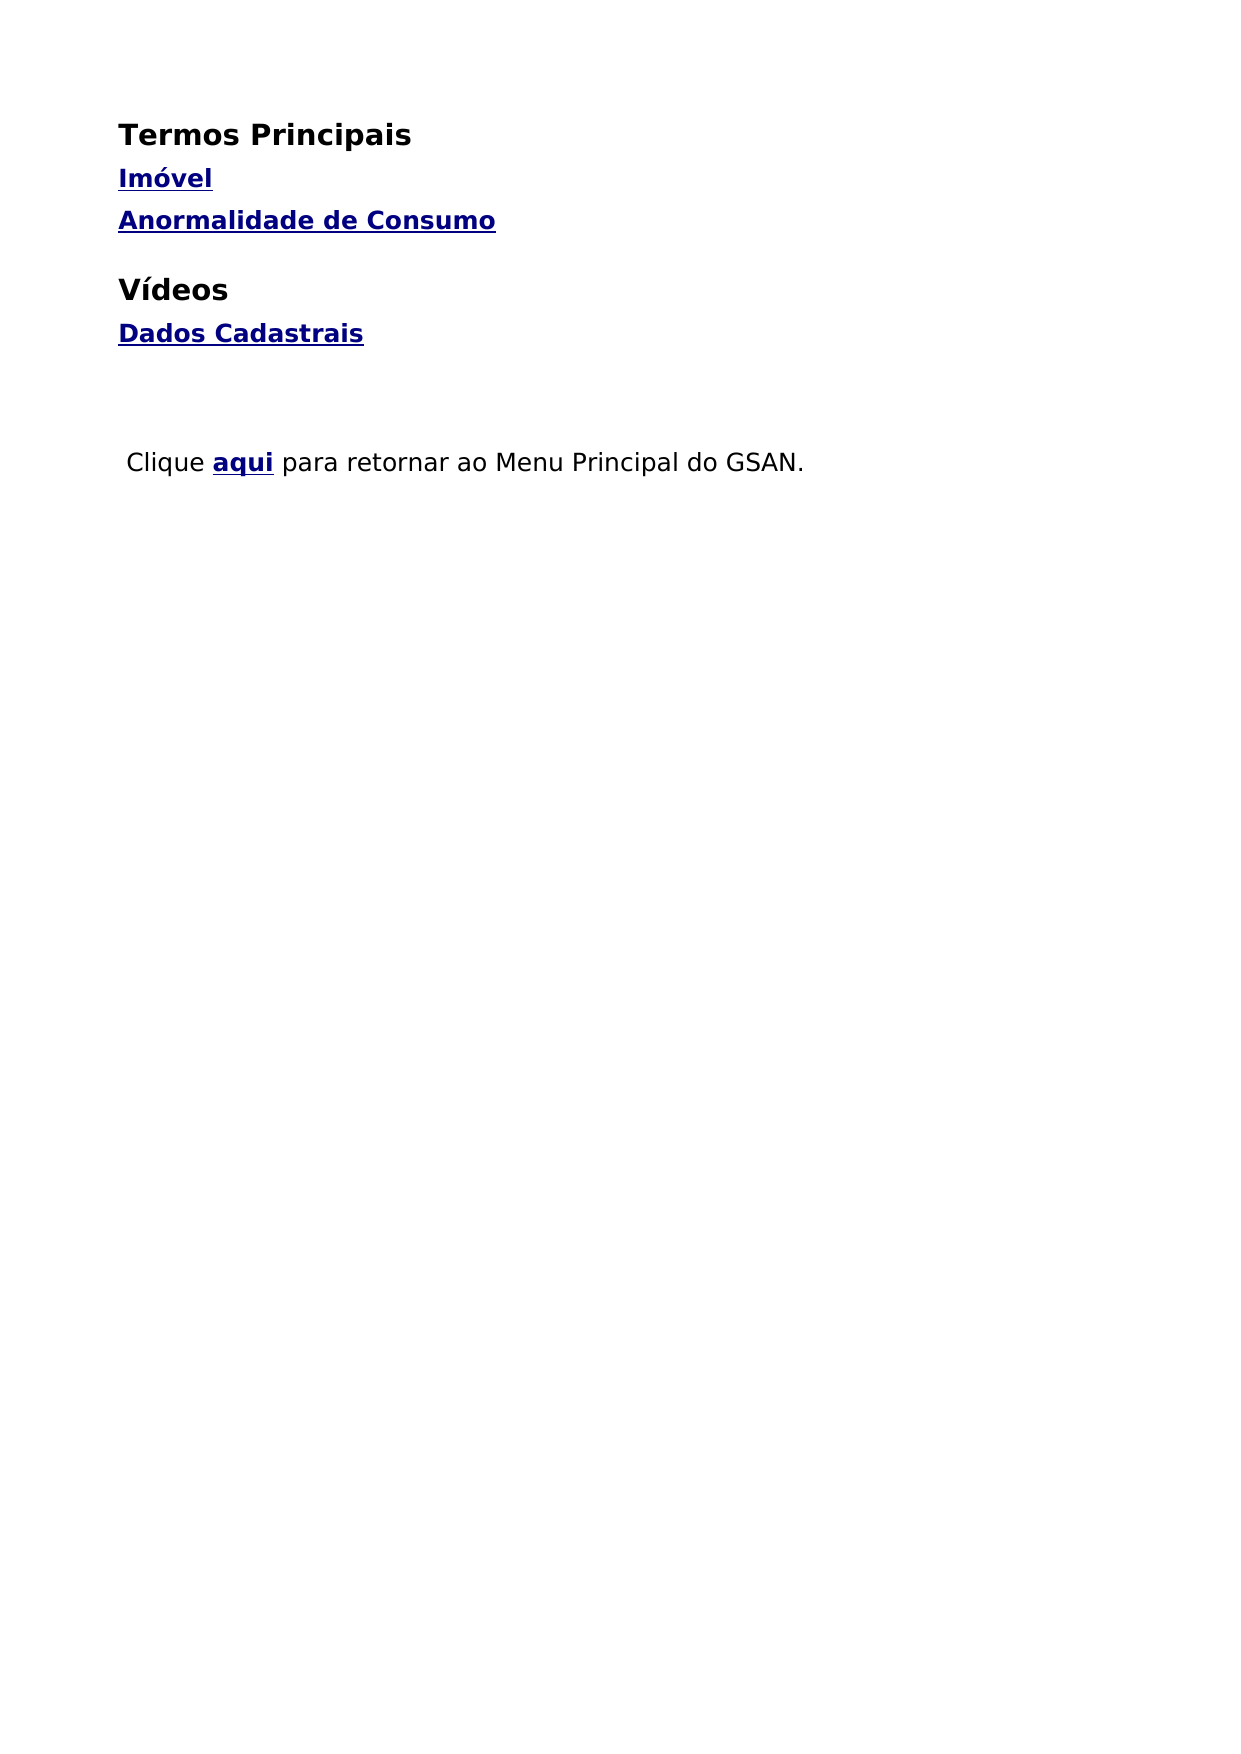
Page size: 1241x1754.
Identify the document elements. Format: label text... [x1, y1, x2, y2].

subtitle Vídeos [118, 273, 1122, 307]
text Imóvel [118, 164, 1122, 194]
text Clique aqui para retornar ao Menu Principal do GSAN. [118, 361, 1122, 478]
text Anormalidade de Consumo [118, 206, 1122, 235]
text Dados Cadastrais [118, 319, 1122, 348]
subtitle Termos Principais [118, 118, 1122, 152]
